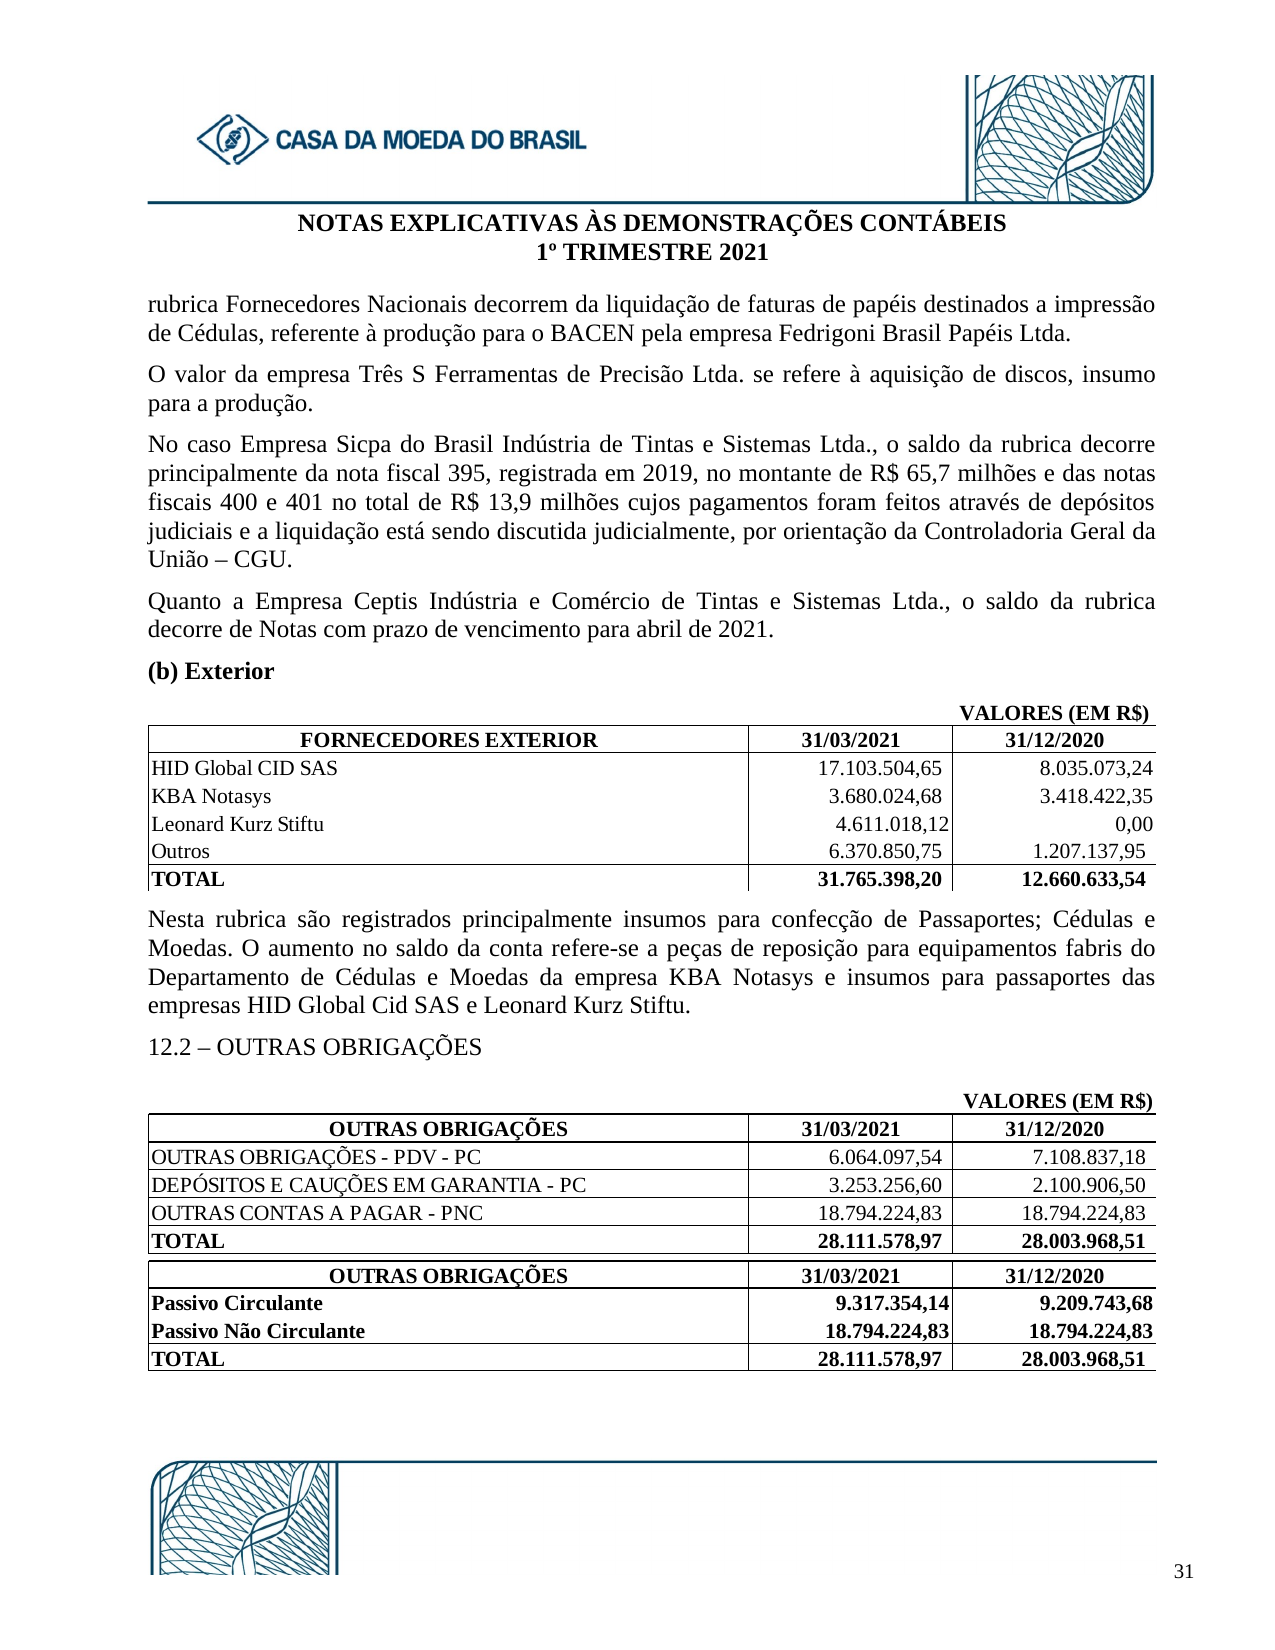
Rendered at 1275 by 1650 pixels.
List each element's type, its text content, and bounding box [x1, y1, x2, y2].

text 12.2 – OUTRAS OBRIGAÇÕES [148, 1032, 1157, 1061]
text No caso Empresa Sicpa do Brasil Indústria de Tintas e Sistemas Ltda., o saldo da rubrica decorre principalmente da nota fiscal 395, registrada em 2019, no montante de R$ 65,7 milhões e das notas fiscais 400 e 401 no total de R$ 13,9 milhões cujos pagamentos foram feitos através de depósitos judiciais e a liquidação está sendo discutida judicialmente, por orientação da Controladoria Geral da União – CGU. [148, 429, 1157, 573]
text (b) Exterior [148, 656, 1157, 684]
text Quanto a Empresa Ceptis Indústria e Comércio de Tintas e Sistemas Ltda., o saldo da rubrica decorre de Notas com prazo de vencimento para abril de 2021. [148, 586, 1157, 643]
text rubrica Fornecedores Nacionais decorrem da liquidação de faturas de papéis destinados a impressão de Cédulas, referente à produção para o BACEN pela empresa Fedrigoni Brasil Papéis Ltda. [148, 289, 1157, 347]
text O valor da empresa Três S Ferramentas de Precisão Ltda. se refere à aquisição de discos, insumo para a produção. [148, 359, 1157, 417]
text Nesta rubrica são registrados principalmente insumos para confecção de Passaportes; Cédulas e Moedas. O aumento no saldo da conta refere-se a peças de reposição para equipamentos fabris do Departamento de Cédulas e Moedas da empresa KBA Notasys e insumos para passaportes das empresas HID Global Cid SAS e Leonard Kurz Stiftu. [148, 904, 1157, 1019]
